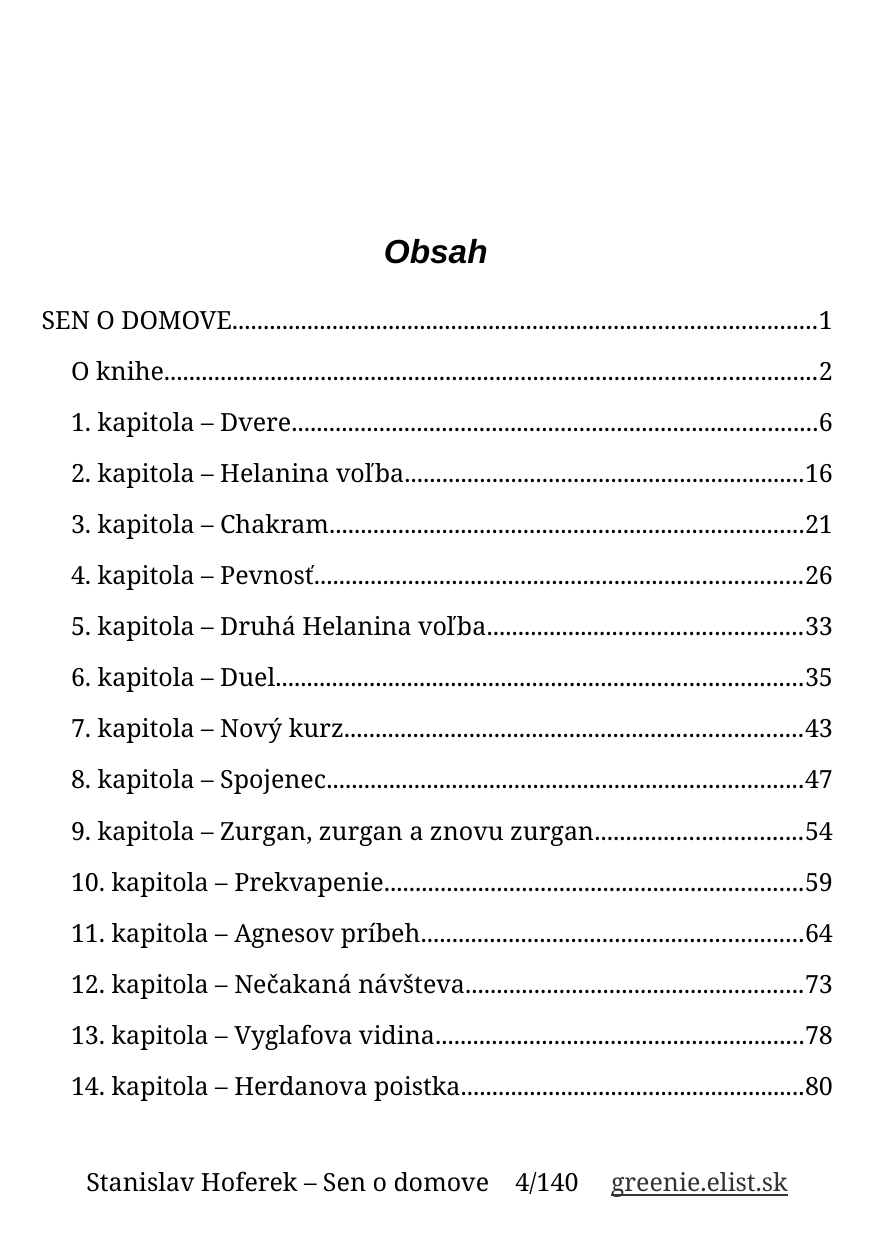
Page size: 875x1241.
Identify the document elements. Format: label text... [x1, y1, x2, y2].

text 10. kapitola – Prekvapenie 59 [71, 864, 833, 898]
text O knihe 2 [71, 354, 833, 388]
text 8. kapitola – Spojenec 47 [71, 762, 833, 796]
text 9. kapitola – Zurgan, zurgan a znovu zurgan 54 [71, 813, 833, 847]
text SEN O DOMOVE 1 [41, 303, 833, 337]
text 12. kapitola – Nečakaná návšteva 73 [71, 966, 833, 1000]
text 2. kapitola – Helanina voľba 16 [71, 456, 833, 490]
text 6. kapitola – Duel 35 [71, 660, 833, 694]
subtitle Obsah [41, 233, 833, 271]
text 1. kapitola – Dvere 6 [71, 405, 833, 439]
text 11. kapitola – Agnesov príbeh 64 [71, 915, 833, 949]
text 3. kapitola – Chakram 21 [71, 507, 833, 541]
text 13. kapitola – Vyglafova vidina 78 [71, 1017, 833, 1051]
text 5. kapitola – Druhá Helanina voľba 33 [71, 609, 833, 643]
text 14. kapitola – Herdanova poistka 80 [71, 1068, 833, 1102]
text 4. kapitola – Pevnosť 26 [71, 558, 833, 592]
text 7. kapitola – Nový kurz 43 [71, 711, 833, 745]
